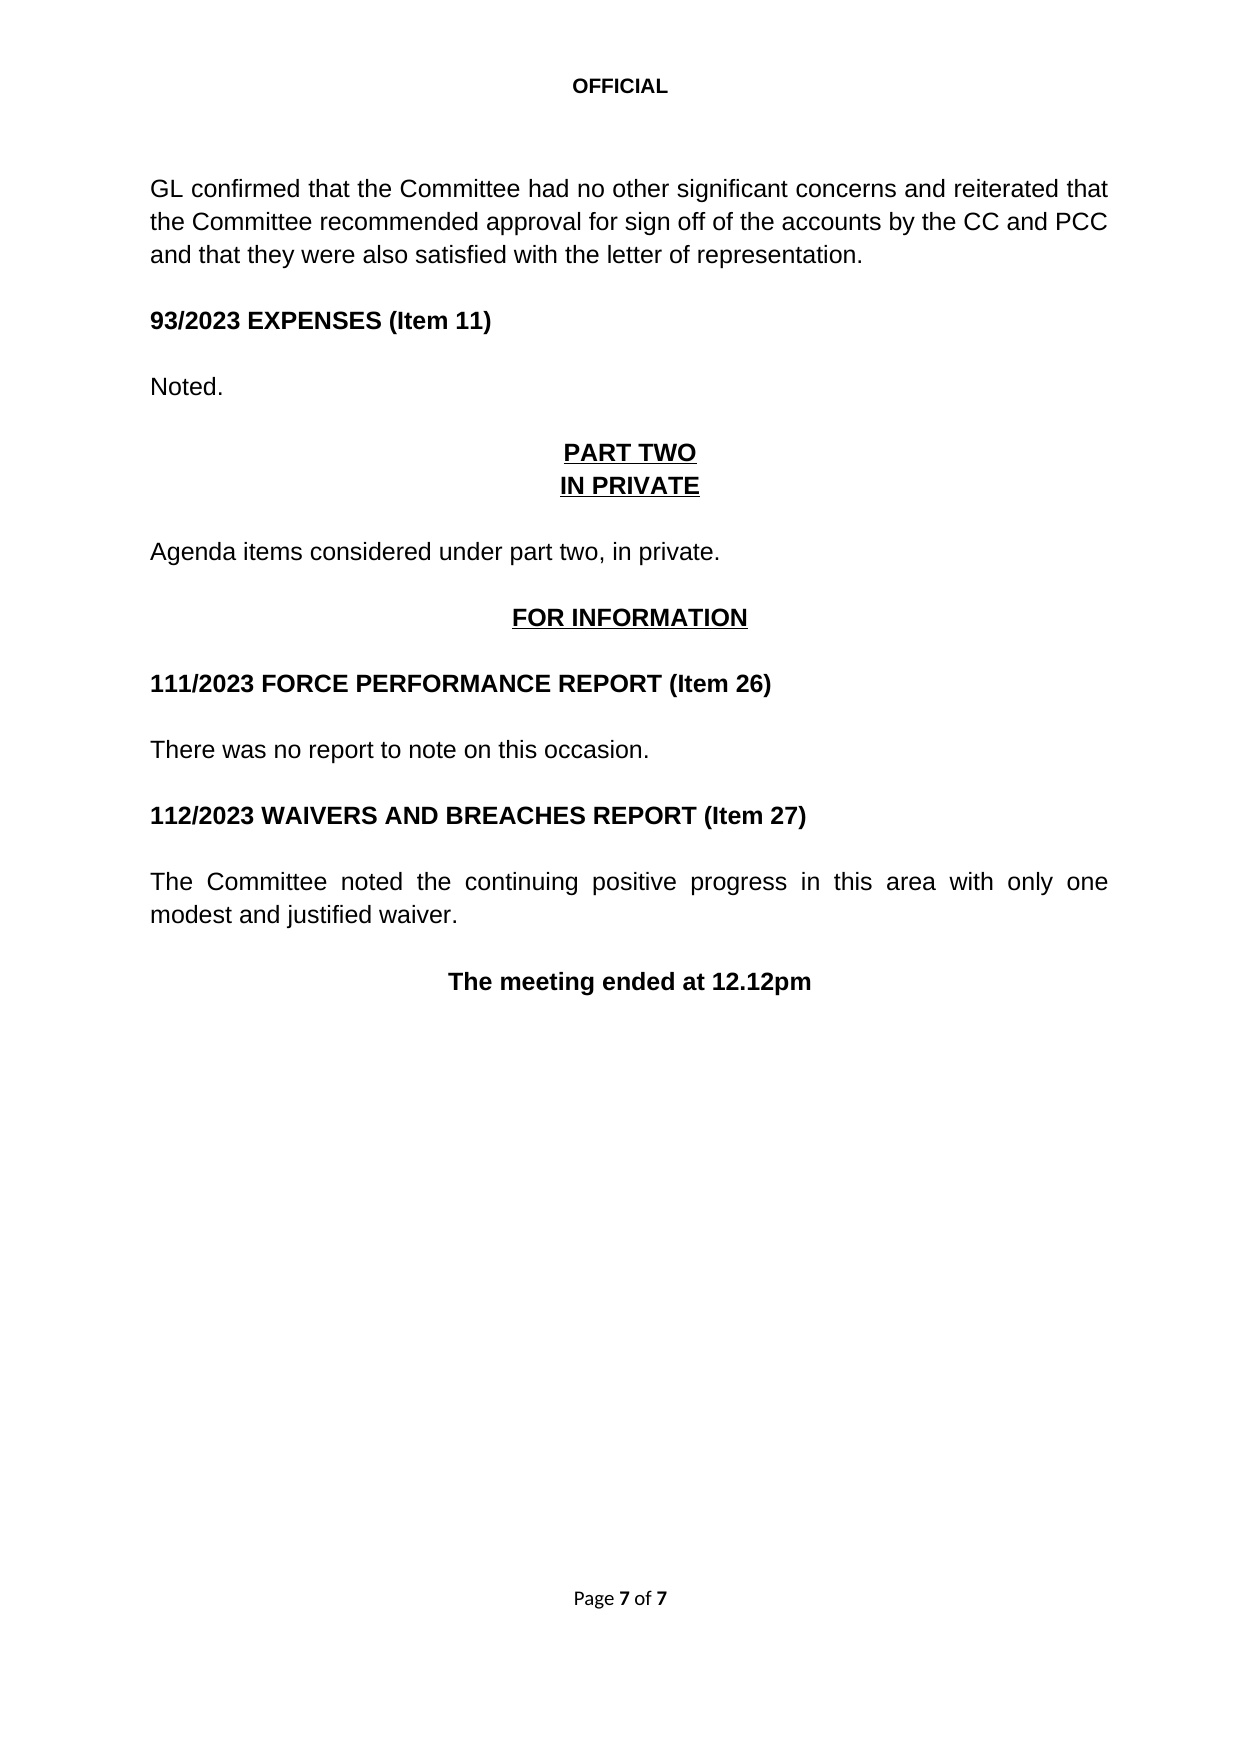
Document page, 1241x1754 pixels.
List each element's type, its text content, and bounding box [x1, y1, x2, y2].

text Agenda items considered under part two, in private. [150, 537, 1110, 566]
text FOR INFORMATION [150, 603, 1110, 632]
text The meeting ended at 12.12pm [150, 966, 1110, 995]
text 112/2023 WAIVERS AND BREACHES REPORT (Item 27) [150, 801, 1110, 830]
text PART TWO [150, 438, 1110, 467]
text There was no report to note on this occasion. [150, 735, 1110, 764]
text IN PRIVATE [150, 471, 1110, 500]
text 111/2023 FORCE PERFORMANCE REPORT (Item 26) [150, 669, 1110, 698]
text Noted. [150, 372, 1110, 401]
text 93/2023 EXPENSES (Item 11) [150, 306, 1110, 335]
text GL confirmed that the Committee had no other significant concerns and reiterated that the Committee recommended approval for sign off of the accounts by the CC and PCC and that they were also satisfied with the letter of representation. [150, 174, 1110, 269]
text The Committee noted the continuing positive progress in this area with only one modest and justified waiver. [150, 867, 1110, 929]
